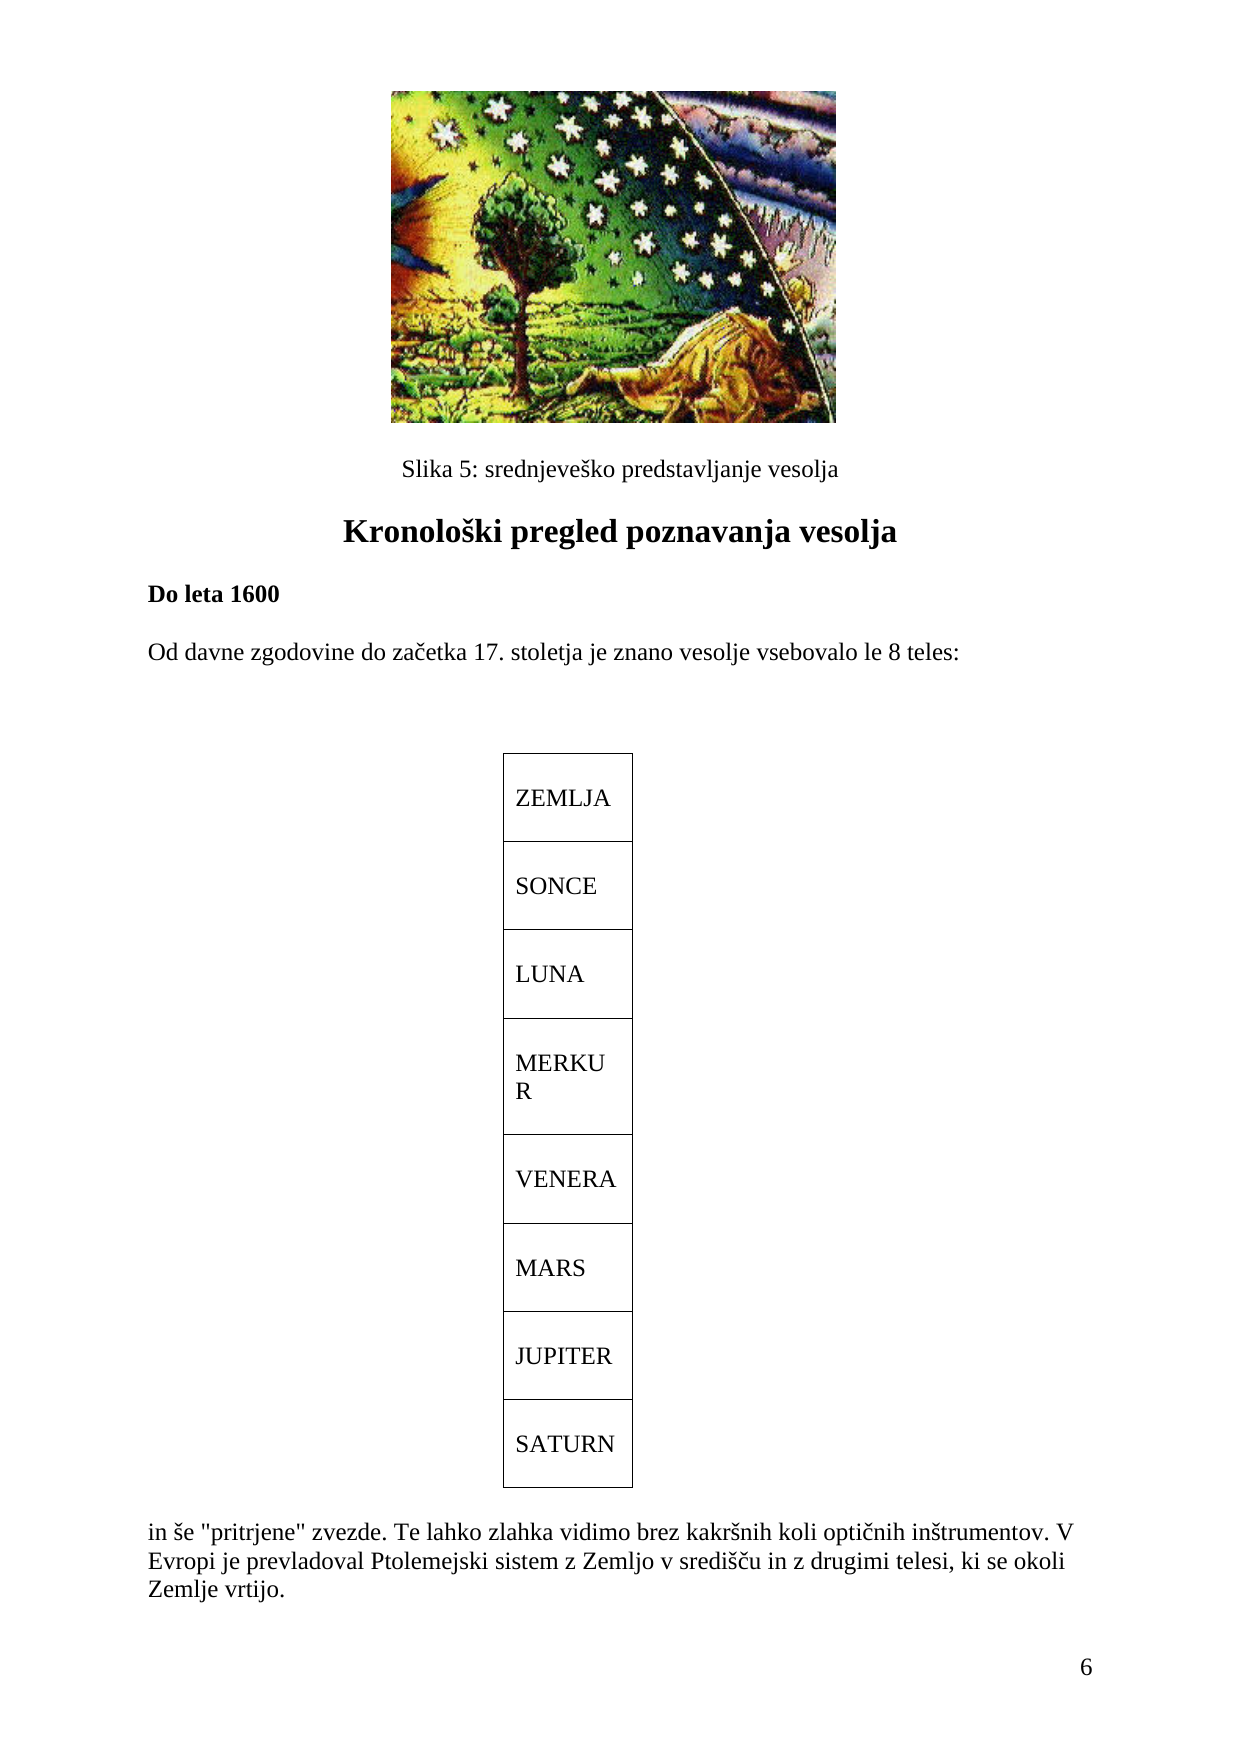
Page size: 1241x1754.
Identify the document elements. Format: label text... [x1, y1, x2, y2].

table_cell LUNA [504, 930, 632, 1017]
table_header ZEMLJA [504, 754, 632, 841]
subtitle Do leta 1600 [148, 579, 1093, 608]
table_cell VENERA [504, 1135, 632, 1222]
text in še "pritrjene" zvezde. Te lahko zlahka vidimo brez kakršnih koli optičnih inštrumentov. V Evropi je prevladoval Ptolemejski sistem z Zemljo v središču in z drugimi telesi, ki se okoli Zemlje vrtijo. [148, 1517, 1093, 1603]
text Kronološki pregled poznavanja vesolja [148, 512, 1093, 550]
text Slika 5: srednjeveško predstavljanje vesolja [148, 454, 1093, 483]
table_cell MARS [504, 1224, 632, 1311]
table_cell SATURN [504, 1400, 632, 1487]
table_cell JUPITER [504, 1312, 632, 1399]
picture [391, 91, 836, 423]
table_cell MERKUR [504, 1019, 632, 1134]
text Od davne zgodovine do začetka 17. stoletja je znano vesolje vsebovalo le 8 teles: [148, 637, 1093, 666]
table_cell SONCE [504, 842, 632, 929]
